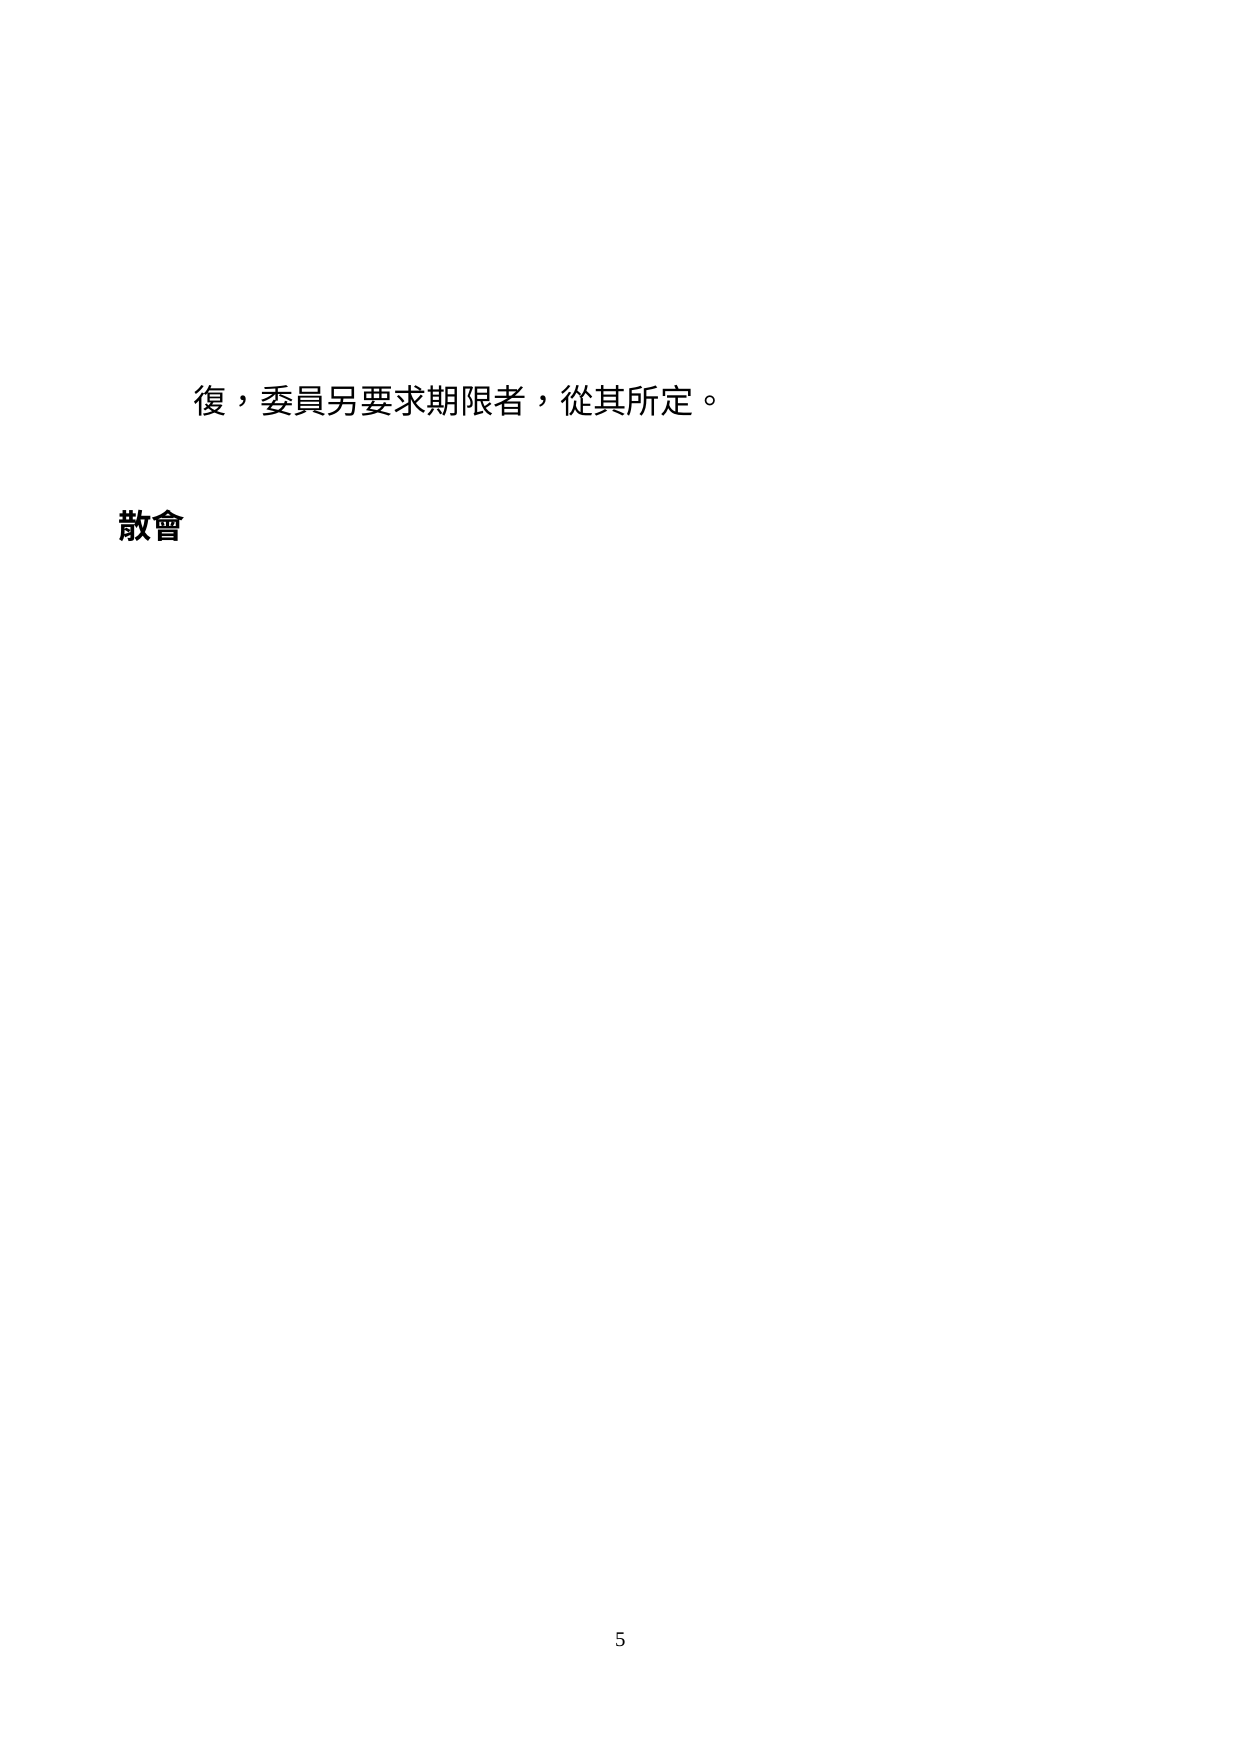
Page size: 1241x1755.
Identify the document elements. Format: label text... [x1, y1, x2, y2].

text 散會 [118, 483, 1122, 545]
list 復，委員另要求期限者，從其所定。 [118, 358, 1122, 420]
